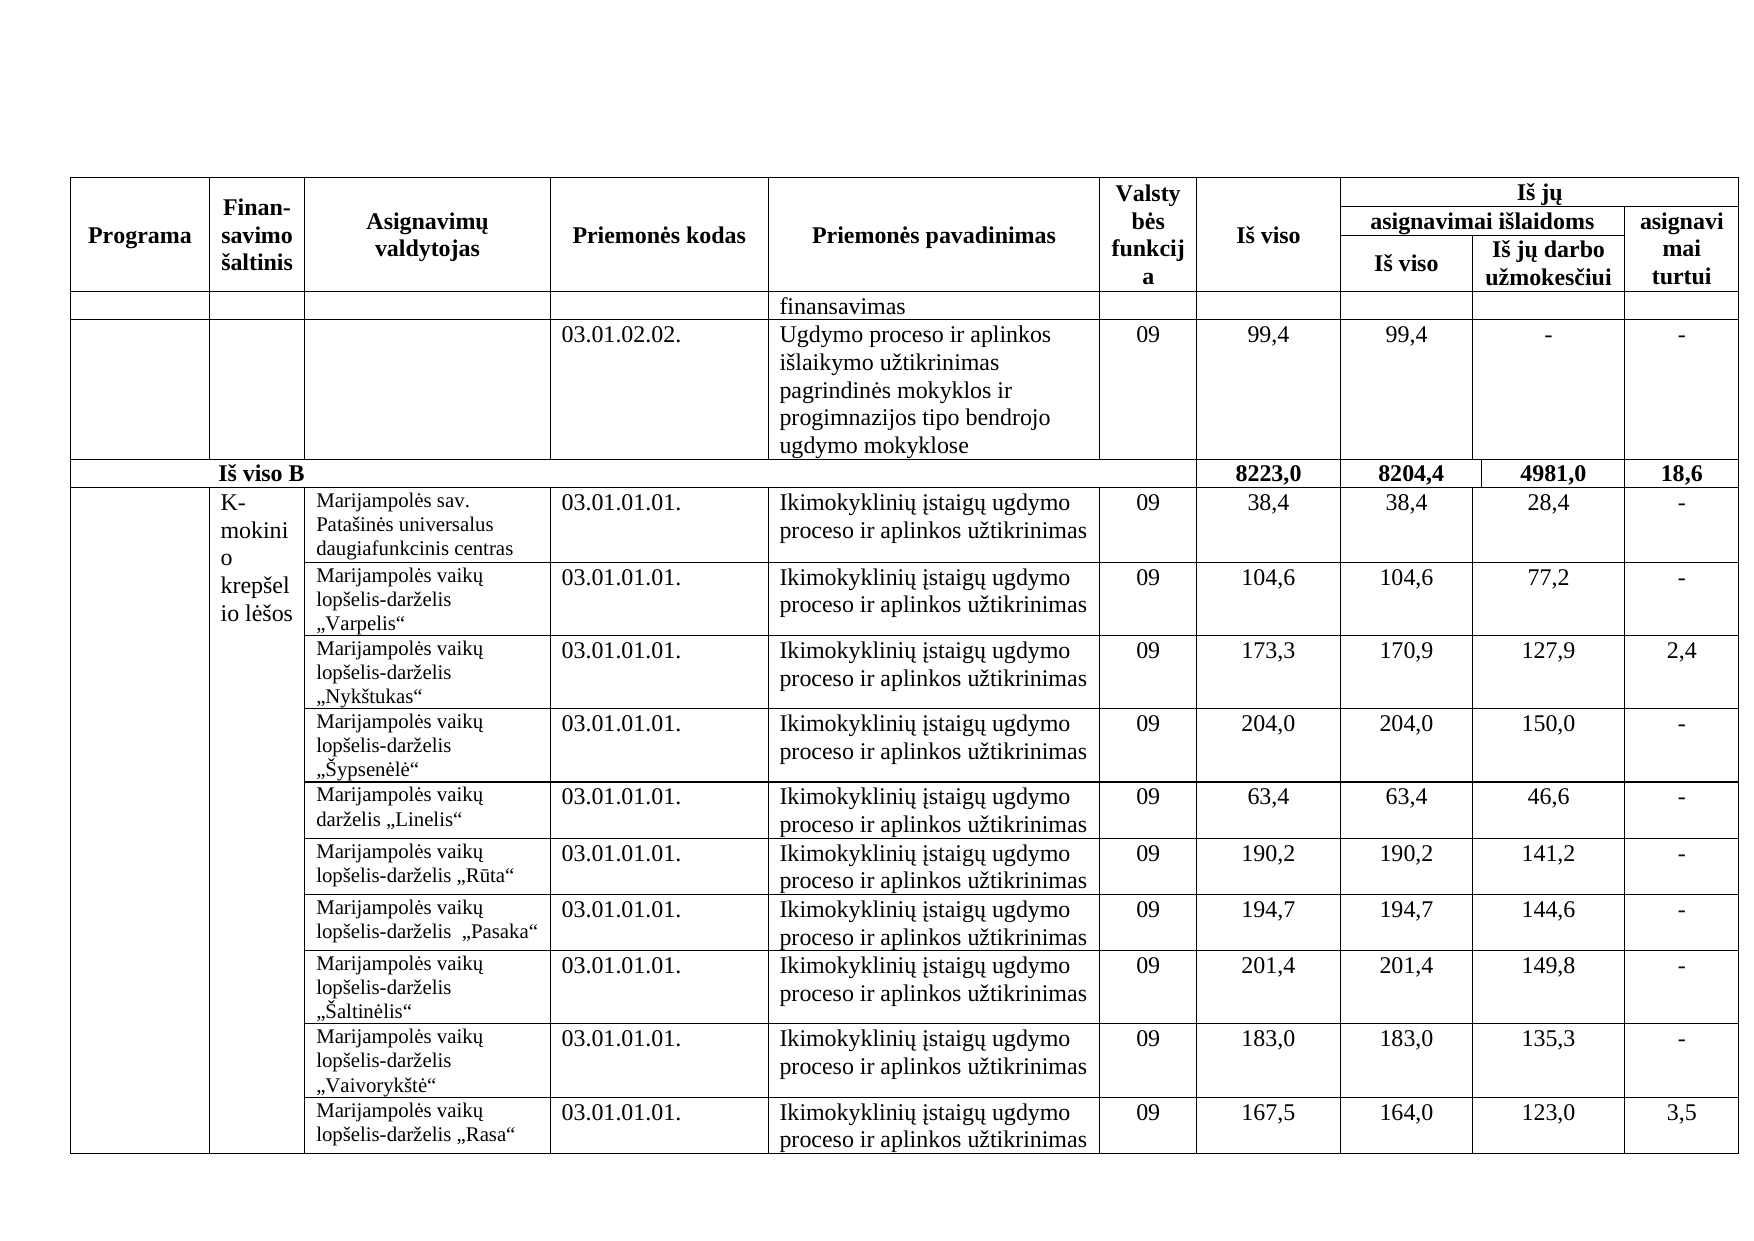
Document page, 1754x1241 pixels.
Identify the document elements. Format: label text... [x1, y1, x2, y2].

table_cell 03.01.01.01. [551, 783, 768, 838]
table_cell asignavimai išlaidoms [1341, 207, 1624, 234]
table_cell [71, 1097, 209, 1153]
table_cell Ugdymo proceso ir aplinkos išlaikymo užtikrinimas pagrindinės mokyklos ir progimnazijos tipo bendrojo ugdymo mokyklose [769, 320, 1099, 458]
table_header Iš viso [1197, 178, 1340, 291]
table_cell 194,7 [1341, 895, 1472, 950]
table_cell - [1473, 292, 1624, 319]
table_cell 190,2 [1197, 839, 1340, 894]
table_cell 135,3 [1473, 1024, 1624, 1097]
table_cell 190,2 [1341, 839, 1472, 894]
table_cell [305, 292, 550, 319]
table_cell Marijampolės vaikų lopšelis-darželis „Rūta“ [305, 839, 550, 894]
table_cell 09 [1100, 951, 1196, 1023]
table_cell - [1625, 783, 1738, 838]
table_cell 03.01.01.01. [551, 1098, 768, 1153]
table_cell Ikimokyklinių įstaigų ugdymo proceso ir aplinkos užtikrinimas [769, 951, 1099, 1023]
table_cell 3,5 [1625, 1098, 1738, 1153]
table_cell 03.01.01.01. [551, 563, 768, 635]
table_cell [71, 320, 209, 458]
table_cell - [1625, 895, 1738, 950]
table_cell Ikimokyklinių įstaigų ugdymo proceso ir aplinkos užtikrinimas [769, 895, 1099, 950]
table_cell - [1625, 563, 1738, 635]
table_cell Marijampolės vaikų lopšelis-darželis „Pasaka“ [305, 895, 550, 950]
table_cell 8204,4 [1341, 460, 1481, 487]
table_cell Marijampolės vaikų lopšelis-darželis „Šypsenėlė“ [305, 709, 550, 781]
table_cell [305, 320, 550, 458]
table_cell 8223,0 [1197, 460, 1340, 487]
table_cell Ikimokyklinių įstaigų ugdymo proceso ir aplinkos užtikrinimas [769, 563, 1099, 635]
table_cell 183,0 [1197, 1024, 1340, 1097]
table_cell [210, 1097, 304, 1153]
table_cell 2,4 [1625, 636, 1738, 708]
table_cell 09 [1100, 783, 1196, 838]
table_cell Ikimokyklinių įstaigų ugdymo proceso ir aplinkos užtikrinimas [769, 636, 1099, 708]
table_cell Marijampolės vaikų lopšelis-darželis „Varpelis“ [305, 563, 550, 635]
table_cell Ikimokyklinių įstaigų ugdymo proceso ir aplinkos užtikrinimas [769, 709, 1099, 781]
table_header Asignavimų valdytojas [305, 178, 550, 291]
table_cell [551, 292, 768, 319]
table_cell 03.01.01.01. [551, 488, 768, 562]
table_cell 38,4 [1341, 488, 1472, 562]
table_cell 09 [1100, 636, 1196, 708]
table_header Programa [71, 178, 209, 291]
table_cell [71, 488, 209, 562]
table_cell 46,6 [1473, 783, 1624, 838]
table_cell 03.01.01.01. [551, 636, 768, 708]
table_cell 150,0 [1473, 709, 1624, 781]
table_header Valstybės funkcija [1100, 178, 1196, 291]
table_cell Iš viso [1341, 236, 1472, 291]
table_cell [210, 781, 304, 838]
table_cell 204,0 [1341, 709, 1472, 781]
table_cell 03.01.01.01. [551, 895, 768, 950]
table_cell 09 [1100, 709, 1196, 781]
table_cell asignavimai turtui įsigyti [1625, 207, 1738, 291]
table_cell 173,3 [1197, 636, 1340, 708]
table_cell [71, 838, 209, 894]
table_cell 104,6 [1341, 563, 1472, 635]
table_cell [71, 635, 209, 708]
table_cell [1197, 292, 1340, 319]
table_cell Marijampolės vaikų lopšelis-darželis „Nykštukas“ [305, 636, 550, 708]
table_cell 204,0 [1197, 709, 1340, 781]
table_cell [71, 894, 209, 950]
table_cell [71, 781, 209, 838]
table_header Priemonės kodas [551, 178, 768, 291]
table_cell finansavimas [769, 292, 1099, 319]
table_cell 03.01.01.01. [551, 709, 768, 781]
table_cell 28,4 [1473, 488, 1624, 562]
table_cell K- mokinio krepšelio lėšos [210, 488, 304, 708]
table_cell 104,6 [1197, 563, 1340, 635]
table_cell [71, 562, 209, 635]
table_cell 09 [1100, 1098, 1196, 1153]
table_cell Marijampolės vaikų darželis „Linelis“ [305, 783, 550, 838]
table_cell 99,4 [1341, 320, 1472, 458]
table_cell Marijampolės sav. Patašinės universalus daugiafunkcinis centras [305, 488, 550, 562]
table_header Priemonės pavadinimas [769, 178, 1099, 291]
table_cell - [1473, 320, 1624, 458]
table_cell 09 [1100, 488, 1196, 562]
table_cell - [1625, 488, 1738, 562]
table_cell - [1625, 292, 1738, 319]
table_cell 09 [1100, 895, 1196, 950]
table_cell [71, 950, 209, 1023]
table_cell [210, 950, 304, 1023]
table_cell Iš viso B [71, 460, 1196, 487]
table_cell 149,8 [1473, 951, 1624, 1023]
table_cell 77,2 [1473, 563, 1624, 635]
table_cell 09 [1100, 839, 1196, 894]
table_cell 201,4 [1197, 951, 1340, 1023]
table_cell 18,6 [1625, 460, 1738, 487]
table_cell Iš jų darbo užmokesčiui [1473, 236, 1624, 291]
table_cell 183,0 [1341, 1024, 1472, 1097]
table_cell [1100, 292, 1196, 319]
table_cell 03.01.01.01. [551, 951, 768, 1023]
table_cell 09 [1100, 320, 1196, 458]
table_cell Marijampolės vaikų lopšelis-darželis „Vaivorykštė“ [305, 1024, 550, 1097]
table_cell 194,7 [1197, 895, 1340, 950]
table_cell [210, 708, 304, 781]
table_cell Ikimokyklinių įstaigų ugdymo proceso ir aplinkos užtikrinimas [769, 839, 1099, 894]
table_cell Ikimokyklinių įstaigų ugdymo proceso ir aplinkos užtikrinimas [769, 488, 1099, 562]
table_cell [71, 1023, 209, 1097]
table_cell 09 [1100, 563, 1196, 635]
table_cell Ikimokyklinių įstaigų ugdymo proceso ir aplinkos užtikrinimas [769, 783, 1099, 838]
table_cell - [1625, 709, 1738, 781]
table_cell [71, 708, 209, 781]
table_header Iš jų [1341, 178, 1738, 206]
table_cell 170,9 [1341, 636, 1472, 708]
table_cell 03.01.01.01. [551, 839, 768, 894]
table_cell 4981,0 [1482, 460, 1624, 487]
table_cell - [1625, 320, 1738, 458]
table_cell 63,4 [1341, 783, 1472, 838]
table_cell [71, 292, 209, 319]
table_cell [210, 1023, 304, 1097]
table_cell 99,4 [1197, 320, 1340, 458]
table_cell - [1625, 839, 1738, 894]
table_cell 123,0 [1473, 1098, 1624, 1153]
table_cell 164,0 [1341, 1098, 1472, 1153]
table_cell 127,9 [1473, 636, 1624, 708]
table_cell Marijampolės vaikų lopšelis-darželis „Rasa“ [305, 1098, 550, 1153]
table_cell [210, 838, 304, 894]
table_cell [1341, 292, 1472, 319]
table_cell Marijampolės vaikų lopšelis-darželis „Šaltinėlis“ [305, 951, 550, 1023]
table_cell 38,4 [1197, 488, 1340, 562]
table_cell - [1625, 951, 1738, 1023]
table_cell 03.01.02.02. [551, 320, 768, 458]
table_cell - [1625, 1024, 1738, 1097]
table_cell 63,4 [1197, 783, 1340, 838]
table_cell 03.01.01.01. [551, 1024, 768, 1097]
table_cell [210, 894, 304, 950]
table_cell 141,2 [1473, 839, 1624, 894]
table_cell 167,5 [1197, 1098, 1340, 1153]
table_cell 201,4 [1341, 951, 1472, 1023]
table_cell Ikimokyklinių įstaigų ugdymo proceso ir aplinkos užtikrinimas [769, 1024, 1099, 1097]
table_cell [210, 320, 304, 458]
table_cell Ikimokyklinių įstaigų ugdymo proceso ir aplinkos užtikrinimas [769, 1098, 1099, 1153]
table_header Finan-savimo šaltinis [210, 178, 304, 291]
table_cell 09 [1100, 1024, 1196, 1097]
table_cell [210, 292, 304, 319]
table_cell 144,6 [1473, 895, 1624, 950]
